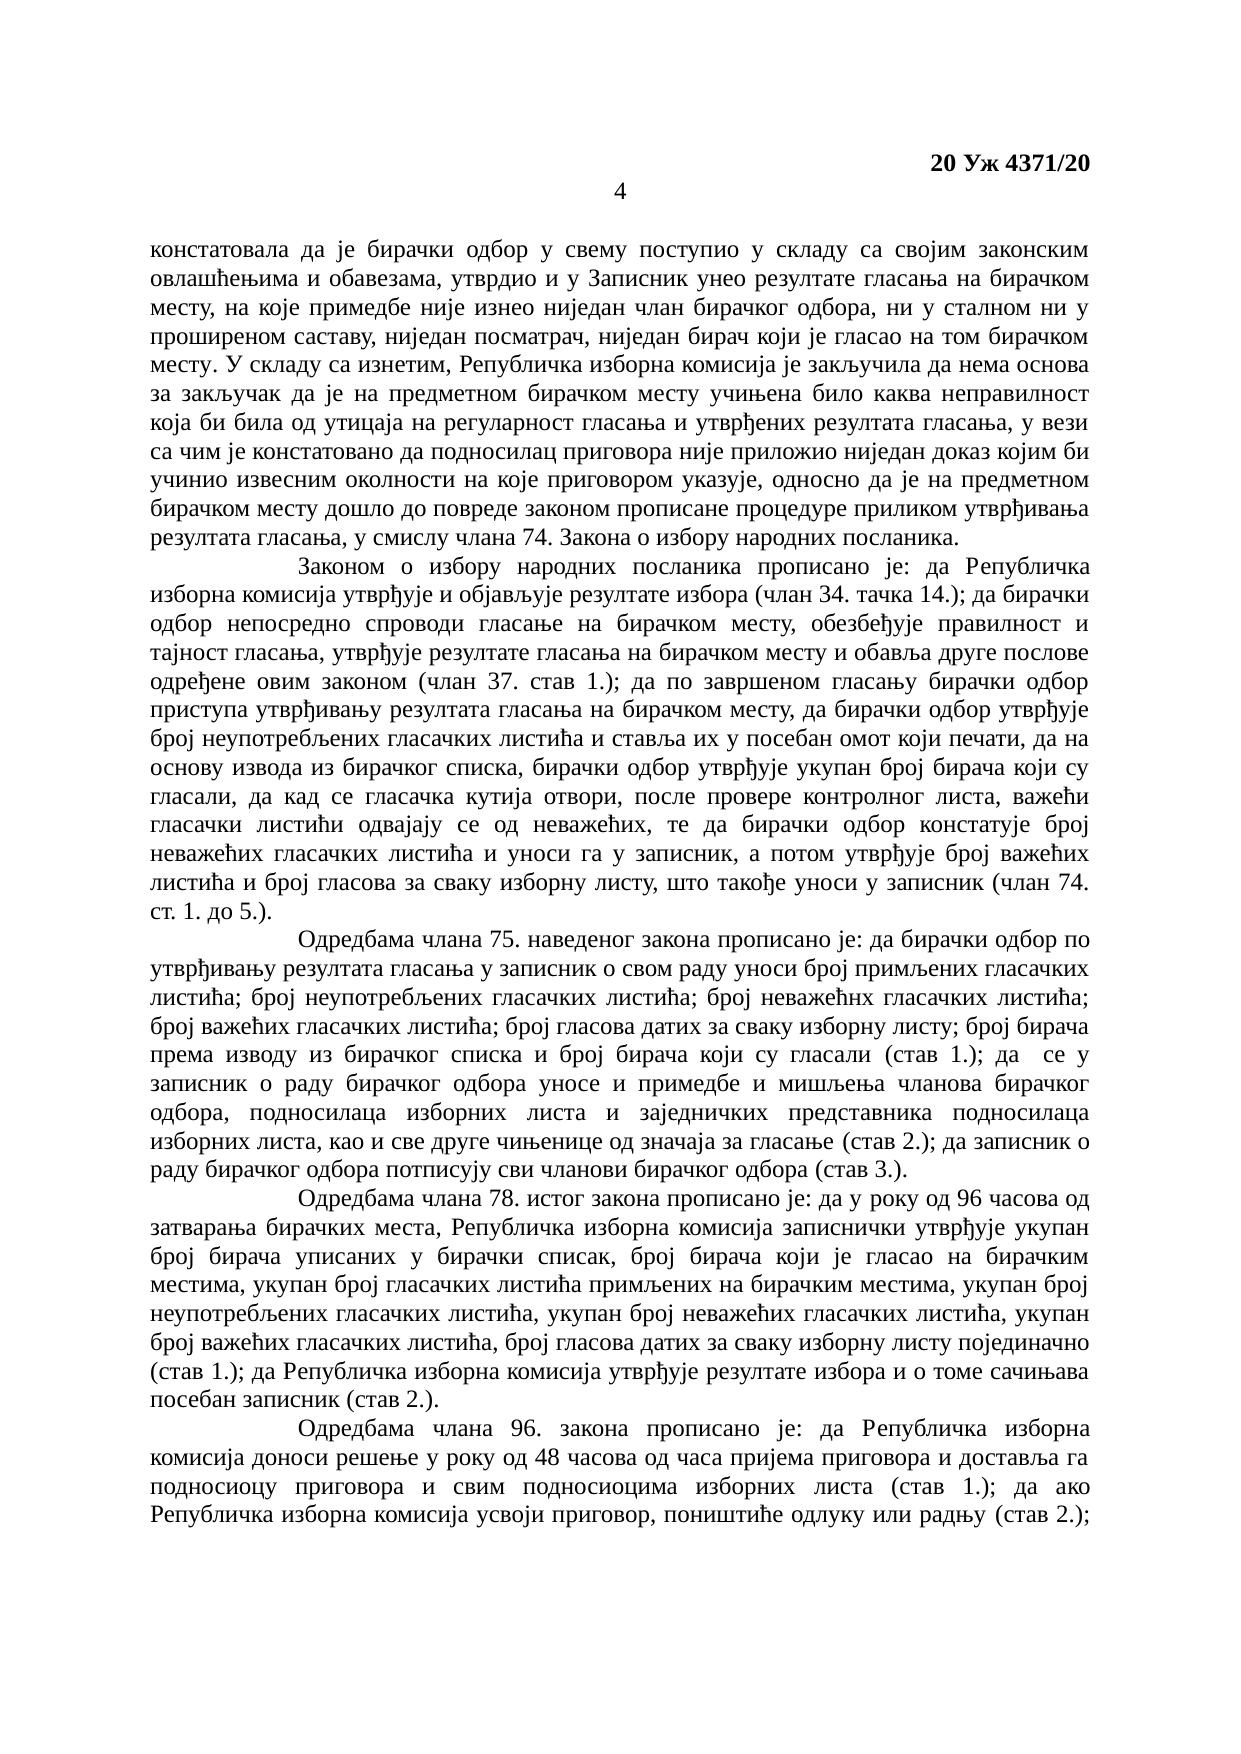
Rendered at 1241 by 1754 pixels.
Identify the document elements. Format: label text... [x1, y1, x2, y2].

text Одредбама члана 78. истог закона прописано је: да у року од 96 часова од затварања бирачких места, Републичка изборна комисија записнички утврђује укупан број бирача уписаних у бирачки списак, број бирача који је гласао на бирачким местима, укупан број гласачких листића примљених на бирачким местима, укупан број неупотребљених гласачких листића, укупан број неважећих гласачких листића, укупан број важећих гласачких листића, број гласова датих за сваку изборну листу појединачно (став 1.); да Републичка изборна комисија утврђује резултате избора и о томе сачињава посебан записник (став 2.). [150, 1183, 1090, 1413]
text Законом о избору народних посланика прописано је: да Републичка изборна комисија утврђује и објављује резултате избора (члан 34. тачка 14.); да бирачки одбор непосредно спроводи гласање на бирачком месту, обезбеђује правилност и тајност гласања, утврђује резултате гласања на бирачком месту и обавља друге послове одређене овим законом (члан 37. став 1.); да по завршеном гласању бирачки одбор приступа утврђивању резултата гласања на бирачком месту, да бирачки одбор утврђује број неупотребљених гласачких листића и ставља их у посебан омот који печати, да на основу извода из бирачког списка, бирачки одбор утврђује укупан број бирача који су гласали, да кад се гласачка кутија отвори, после провере контролног листа, важећи гласачки листићи одвајају се од неважећих, те да бирачки одбор констатује број неважећих гласачких листића и уноси га у записник, а потом утврђује број важећих листића и број гласова за сваку изборну листу, што такође уноси у записник (члан 74. ст. 1. до 5.). [150, 551, 1090, 924]
text Одредбама члана 75. наведеног закона прописано је: да бирачки одбор по утврђивању резултата гласања у записник о свом раду уноси број примљених гласачких листића; број неупотребљених гласачких листића; број неважећнх гласачких листића; број важећих гласачких листића; број гласова датих за сваку изборну листу; број бирача према изводу из бирачког списка и број бирача који су гласали (став 1.); да се у записник о раду бирачког одбора уносе и примедбе и мишљења чланова бирачког одбора, подносилаца изборних листа и заједничких представника подносилаца изборних листа, као и све друге чињенице од значаја за гласање (став 2.); да записник о раду бирачког одбора потписују сви чланови бирачког одбора (став 3.). [150, 924, 1090, 1183]
text констатовала да је бирачки одбор у свему поступио у складу са својим законским овлашћењима и обавезама, утврдио и у Записник унео резултате гласања на бирачком месту, на које примедбе није изнео ниједан члан бирачког одбора, ни у сталном ни у проширеном саставу, ниједан посматрач, ниједан бирач који је гласао на том бирачком месту. У складу са изнетим, Републичка изборна комисија је закључила да нема основа за закључак да је на предметном бирачком месту учињена било каква неправилност која би била од утицаја на регуларност гласања и утврђених резултата гласања, у вези са чим је констатовано да подносилац приговора није приложио ниједан доказ којим би учинио извесним околности на које приговором указује, односно да је на предметном бирачком месту дошло до повреде законом прописане процедуре приликом утврђивања резултата гласања, у смислу члана 74. Закона о избору народних посланика. [150, 234, 1090, 551]
text Одредбама члана 96. закона прописано је: да Републичка изборна комисија доноси решење у року од 48 часова од часа пријема приговора и доставља га подносиоцу приговора и свим подносиоцима изборних листа (став 1.); да ако Републичка изборна комисија усвоји приговор, поништиће одлуку или радњу (став 2.); [150, 1413, 1090, 1528]
